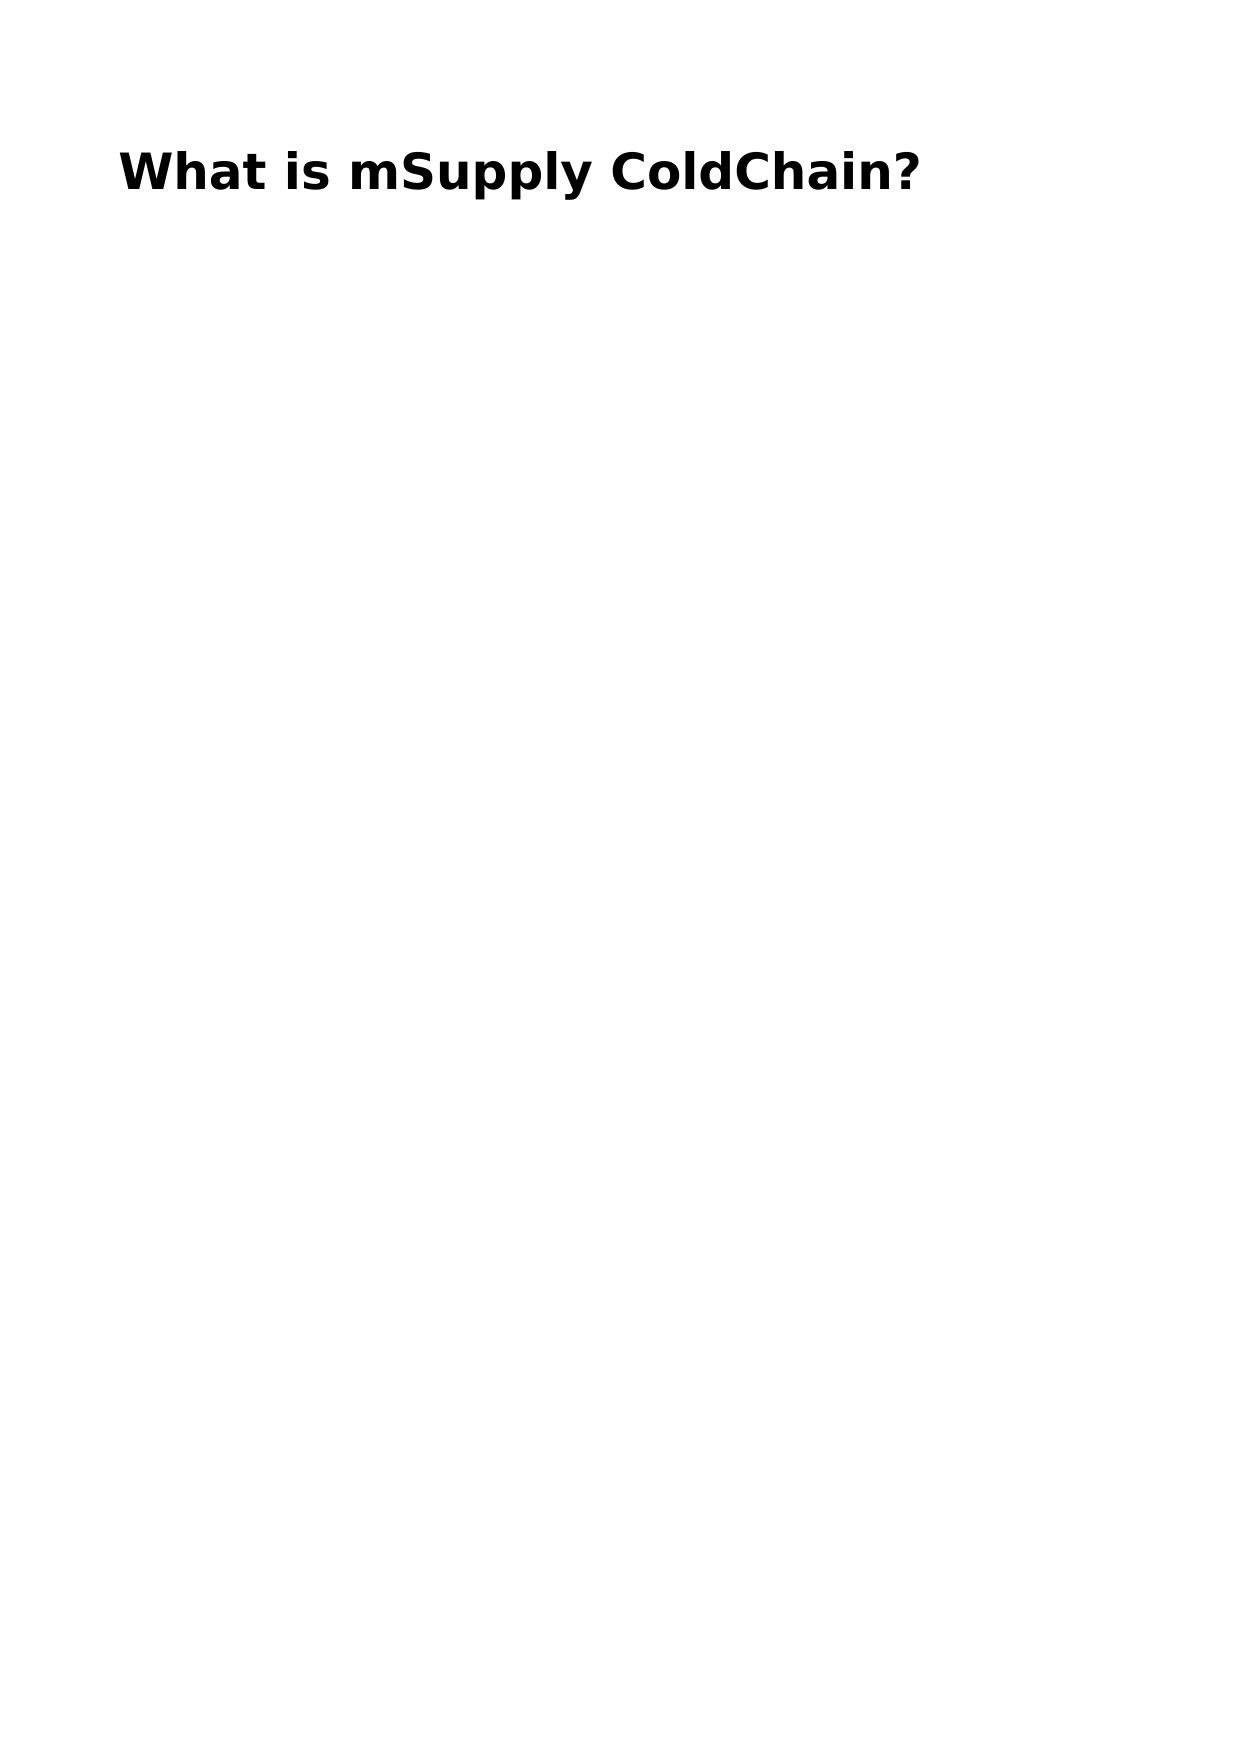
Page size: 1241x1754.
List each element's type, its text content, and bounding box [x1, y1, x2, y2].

subtitle What is mSupply ColdChain? [118, 143, 1122, 201]
